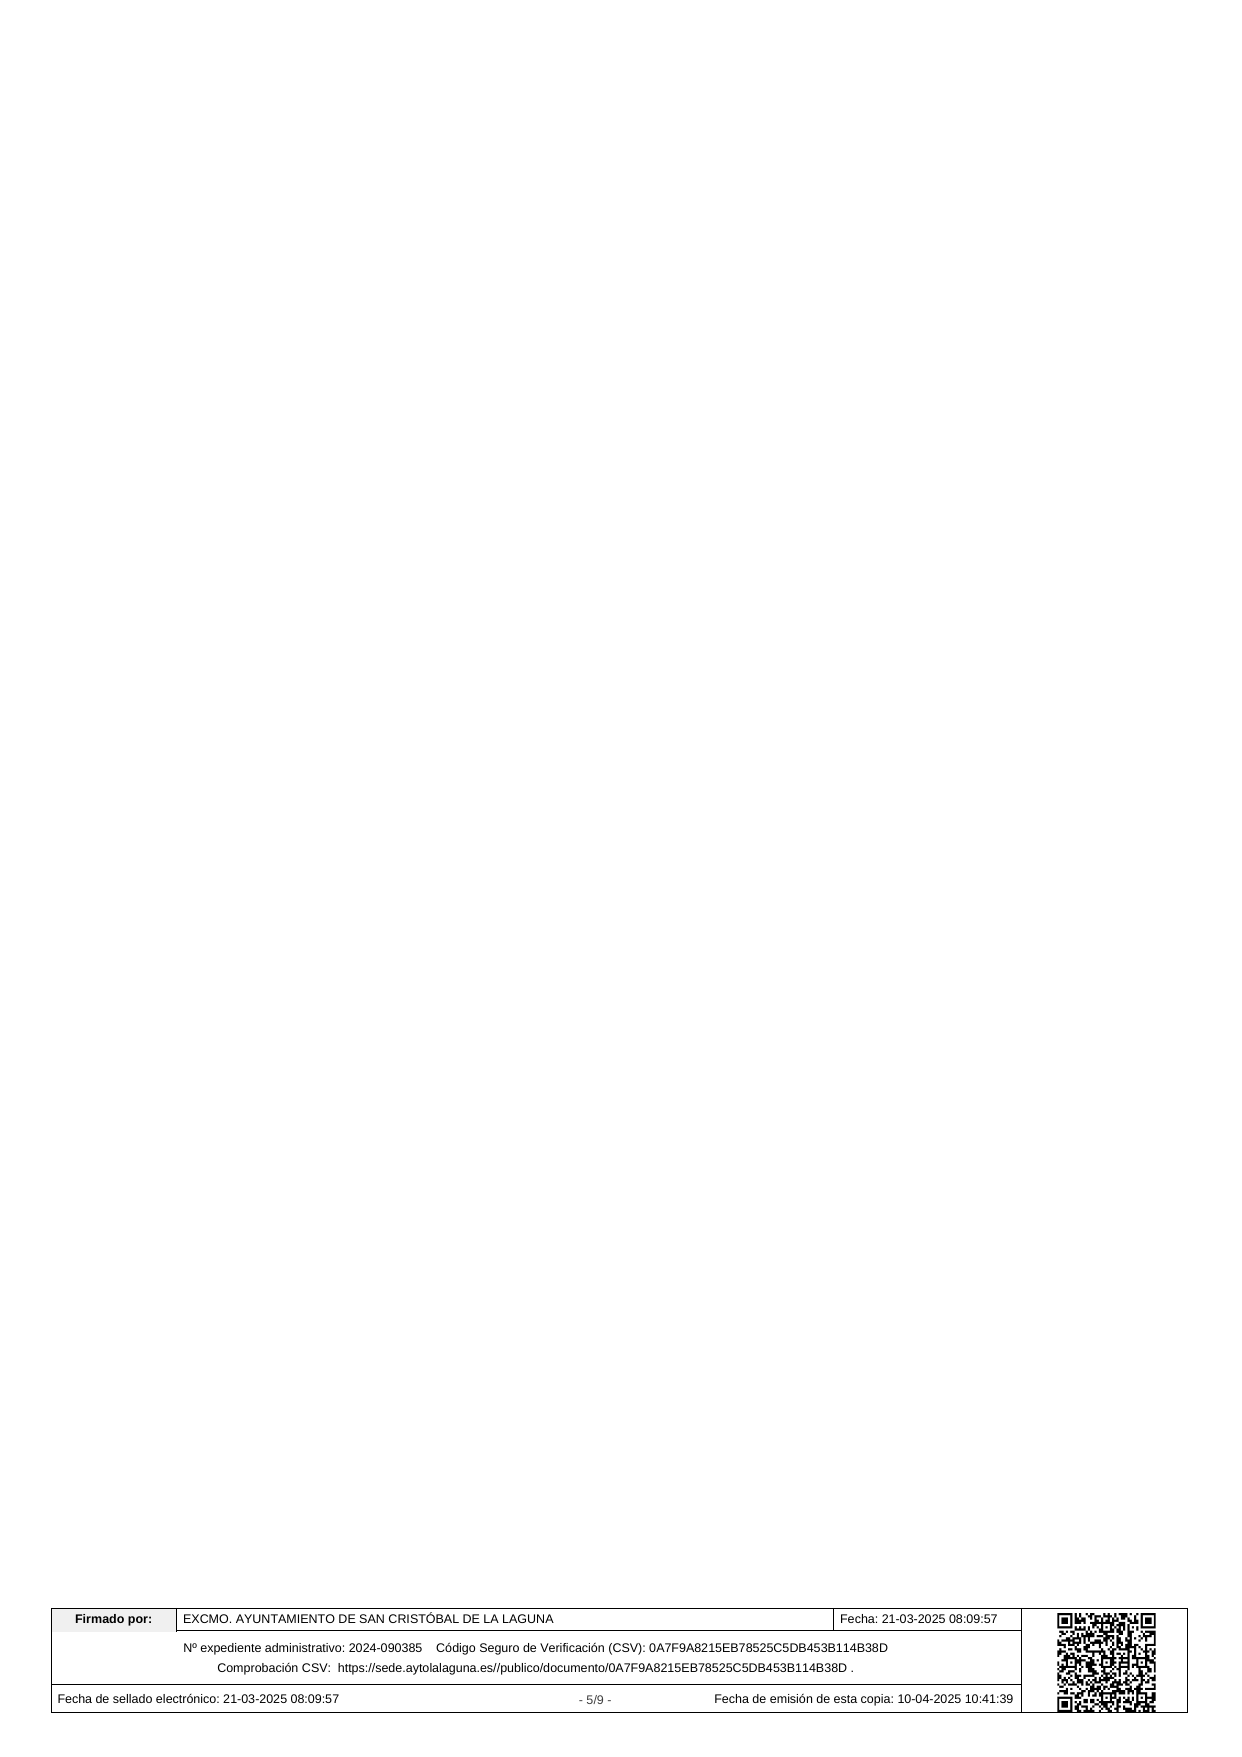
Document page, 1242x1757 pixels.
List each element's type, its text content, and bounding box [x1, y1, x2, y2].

table_header EXCMO. AYUNTAMIENTO DE SAN CRISTÓBAL DE LA LAGUNA [177, 1609, 833, 1630]
table_cell Nº expediente administrativo: 2024-090385 Código Seguro de Verificación (CSV): 0A7F9A8215EB78525C5DB453B114B38D Comprobación CSV: https://sede.aytolalaguna.es//publico/documento/0A7F9A8215EB78525C5DB453B114B38D . [52, 1631, 1021, 1684]
table_header [1022, 1609, 1187, 1712]
table_cell Fecha de sellado electrónico: 21-03-2025 08:09:57 - 5/9 - Fecha de emisión de esta copia: 10-04-2025 10:41:39 [52, 1685, 1021, 1712]
table_header Fecha: 21-03-2025 08:09:57 [834, 1609, 1021, 1630]
table_header Firmado por: [52, 1609, 176, 1630]
